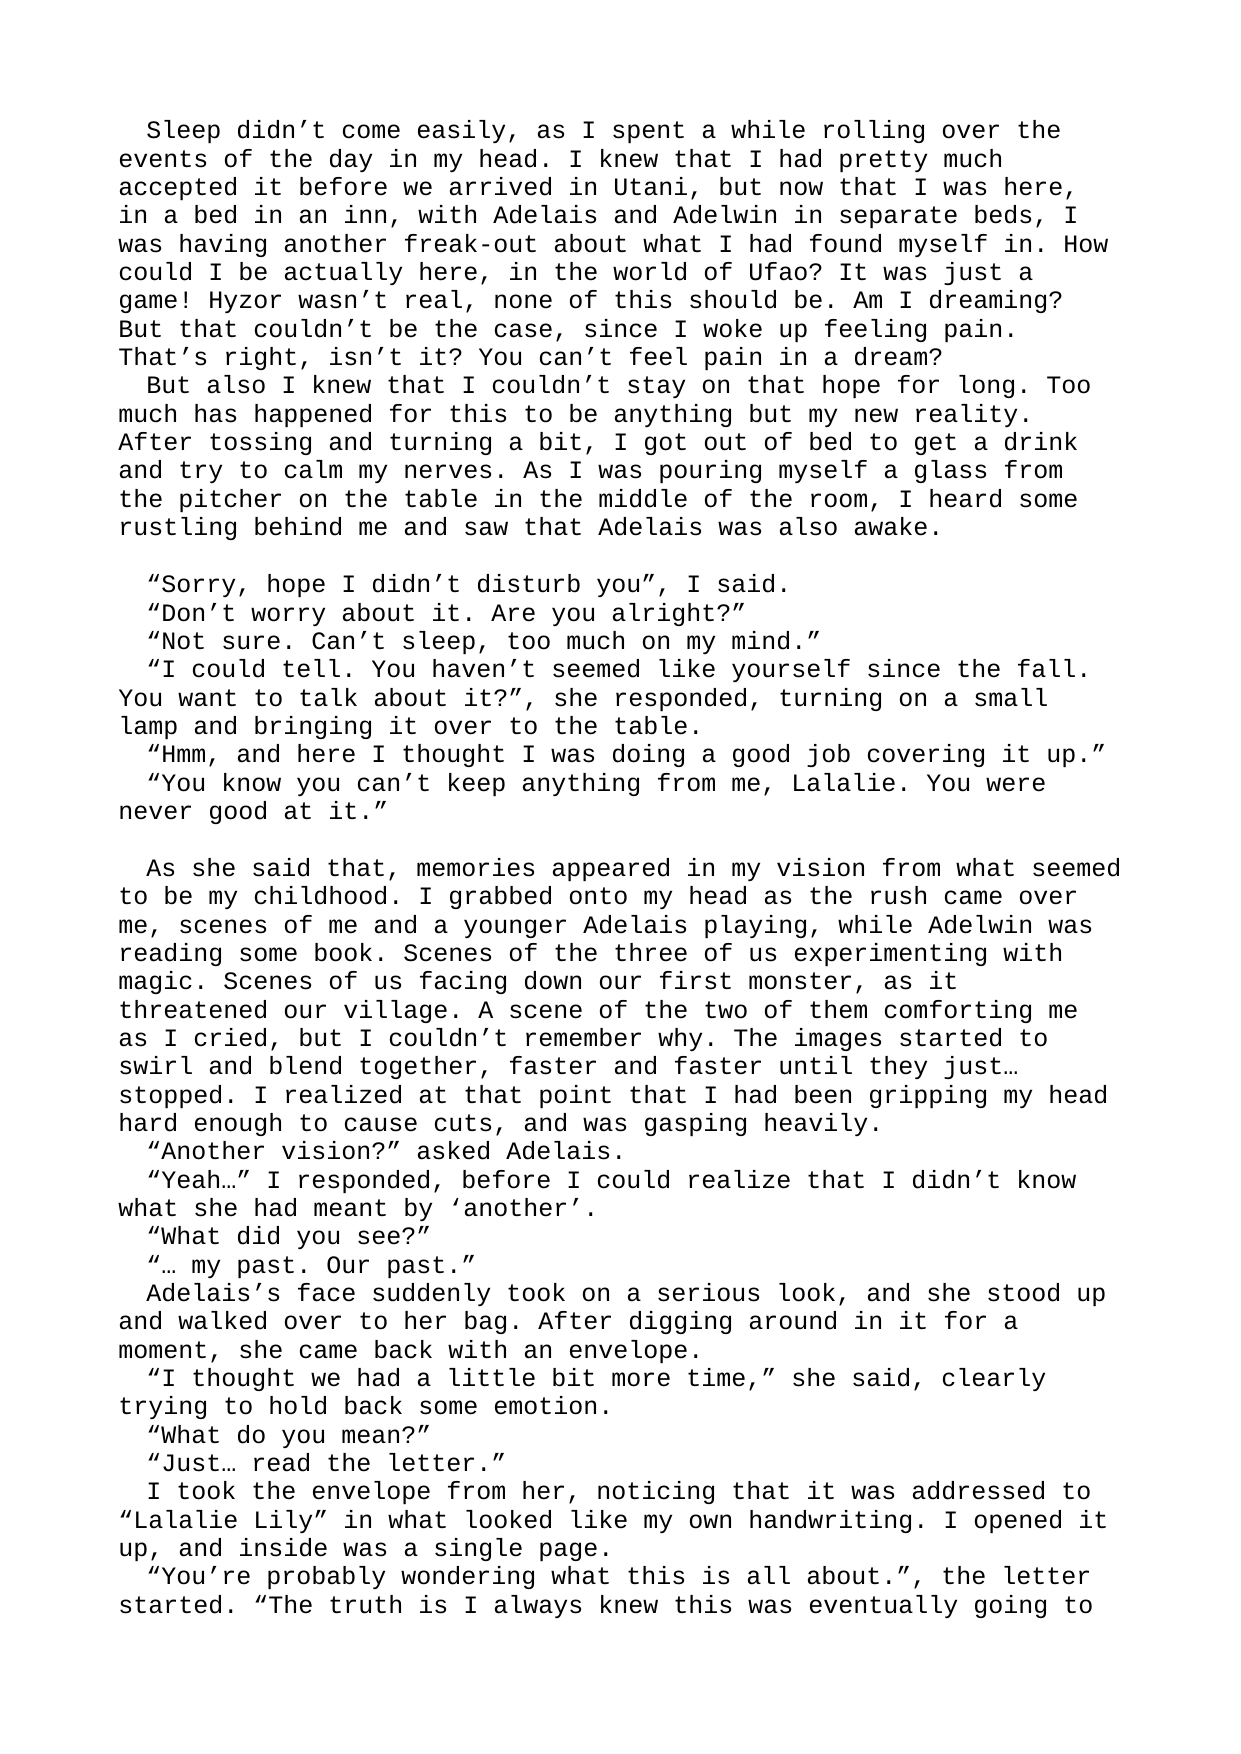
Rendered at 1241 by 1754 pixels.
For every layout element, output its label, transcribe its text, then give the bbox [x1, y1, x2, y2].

text “Another vision?” asked Adelais. [118, 1139, 1122, 1167]
text “Just… read the letter.” [118, 1451, 1122, 1479]
text I took the envelope from her, noticing that it was addressed to “Lalalie Lily” in what looked like my own handwriting. I opened it up, and inside was a single page. [118, 1479, 1122, 1564]
text “Yeah…” I responded, before I could realize that I didn’t know what she had meant by ‘another’. [118, 1167, 1122, 1224]
text “Sorry, hope I didn’t disturb you”, I said. [118, 572, 1122, 600]
text But also I knew that I couldn’t stay on that hope for long. Too much has happened for this to be anything but my new reality. After tossing and turning a bit, I got out of bed to get a drink and try to calm my nerves. As I was pouring myself a glass from the pitcher on the table in the middle of the room, I heard some rustling behind me and saw that Adelais was also awake. [118, 373, 1122, 543]
text “Don’t worry about it. Are you alright?” [118, 600, 1122, 628]
text “You know you can’t keep anything from me, Lalalie. You were never good at it.” [118, 770, 1122, 827]
text As she said that, memories appeared in my vision from what seemed to be my childhood. I grabbed onto my head as the rush came over me, scenes of me and a younger Adelais playing, while Adelwin was reading some book. Scenes of the three of us experimenting with magic. Scenes of us facing down our first monster, as it threatened our village. A scene of the two of them comforting me as I cried, but I couldn’t remember why. The images started to swirl and blend together, faster and faster until they just… stopped. I realized at that point that I had been gripping my head hard enough to cause cuts, and was gasping heavily. [118, 856, 1122, 1139]
text “What did you see?” [118, 1224, 1122, 1252]
text Adelais’s face suddenly took on a serious look, and she stood up and walked over to her bag. After digging around in it for a moment, she came back with an envelope. [118, 1281, 1122, 1366]
text “I thought we had a little bit more time,” she said, clearly trying to hold back some emotion. [118, 1366, 1122, 1422]
text “Hmm, and here I thought I was doing a good job covering it up.” [118, 742, 1122, 770]
text “Not sure. Can’t sleep, too much on my mind.” [118, 628, 1122, 657]
text “… my past. Our past.” [118, 1252, 1122, 1281]
text “What do you mean?” [118, 1422, 1122, 1451]
text Sleep didn’t come easily, as I spent a while rolling over the events of the day in my head. I knew that I had pretty much accepted it before we arrived in Utani, but now that I was here, in a bed in an inn, with Adelais and Adelwin in separate beds, I was having another freak-out about what I had found myself in. How could I be actually here, in the world of Ufao? It was just a game! Hyzor wasn’t real, none of this should be. Am I dreaming? But that couldn’t be the case, since I woke up feeling pain. That’s right, isn’t it? You can’t feel pain in a dream? [118, 118, 1122, 373]
text “I could tell. You haven’t seemed like yourself since the fall. You want to talk about it?”, she responded, turning on a small lamp and bringing it over to the table. [118, 657, 1122, 742]
text “You’re probably wondering what this is all about.”, the letter started. “The truth is I always knew this was eventually going to [118, 1564, 1122, 1621]
